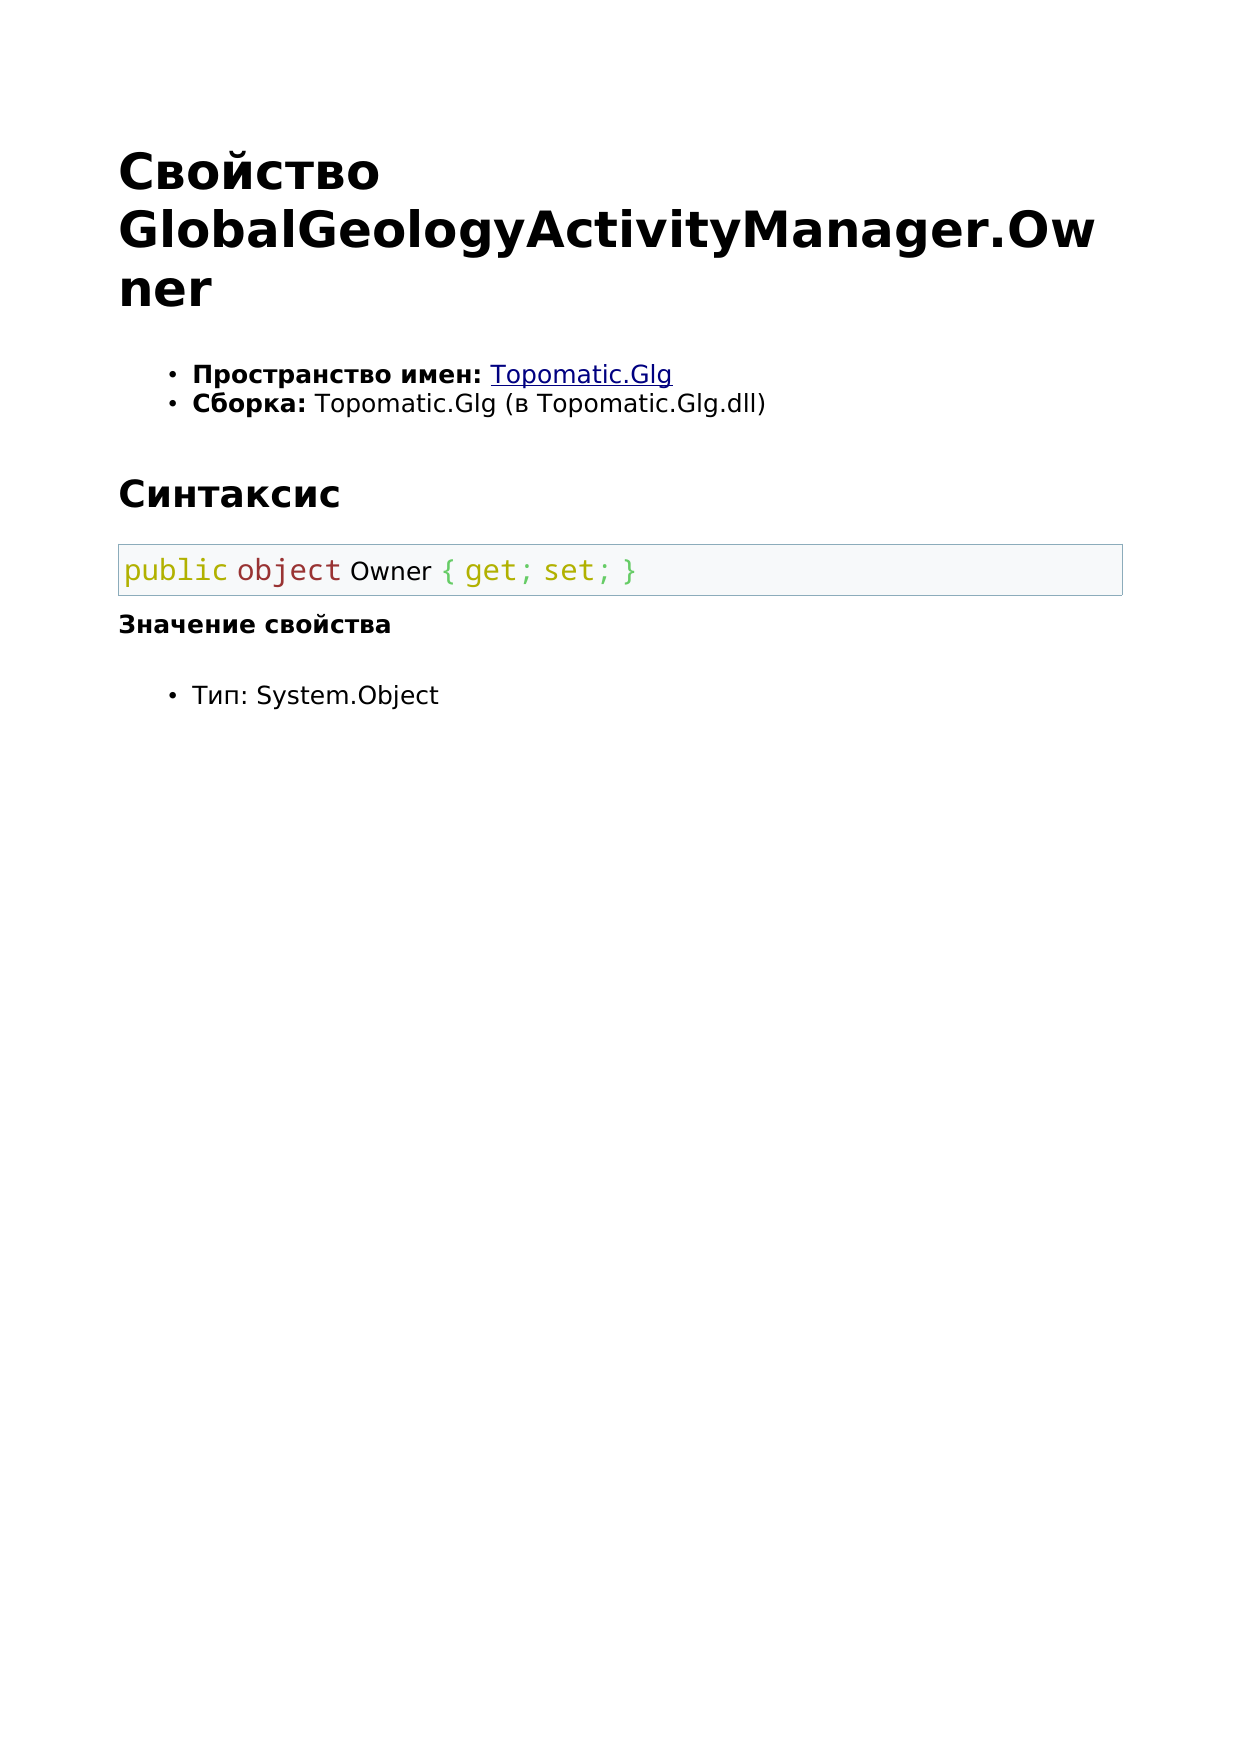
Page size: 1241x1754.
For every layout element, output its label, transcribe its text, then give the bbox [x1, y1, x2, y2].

table_header public object Owner { get; set; } [119, 545, 1122, 595]
subtitle Свойство GlobalGeologyActivityManager.Owner [118, 143, 1122, 318]
text Значение свойства [118, 610, 1122, 639]
list Пространство имен: Topomatic.Glg [177, 360, 1122, 389]
list Сборка: Topomatic.Glg (в Topomatic.Glg.dll) [177, 389, 1122, 418]
list Тип: System.Object [177, 681, 1122, 710]
subtitle Синтаксис [118, 473, 1122, 516]
